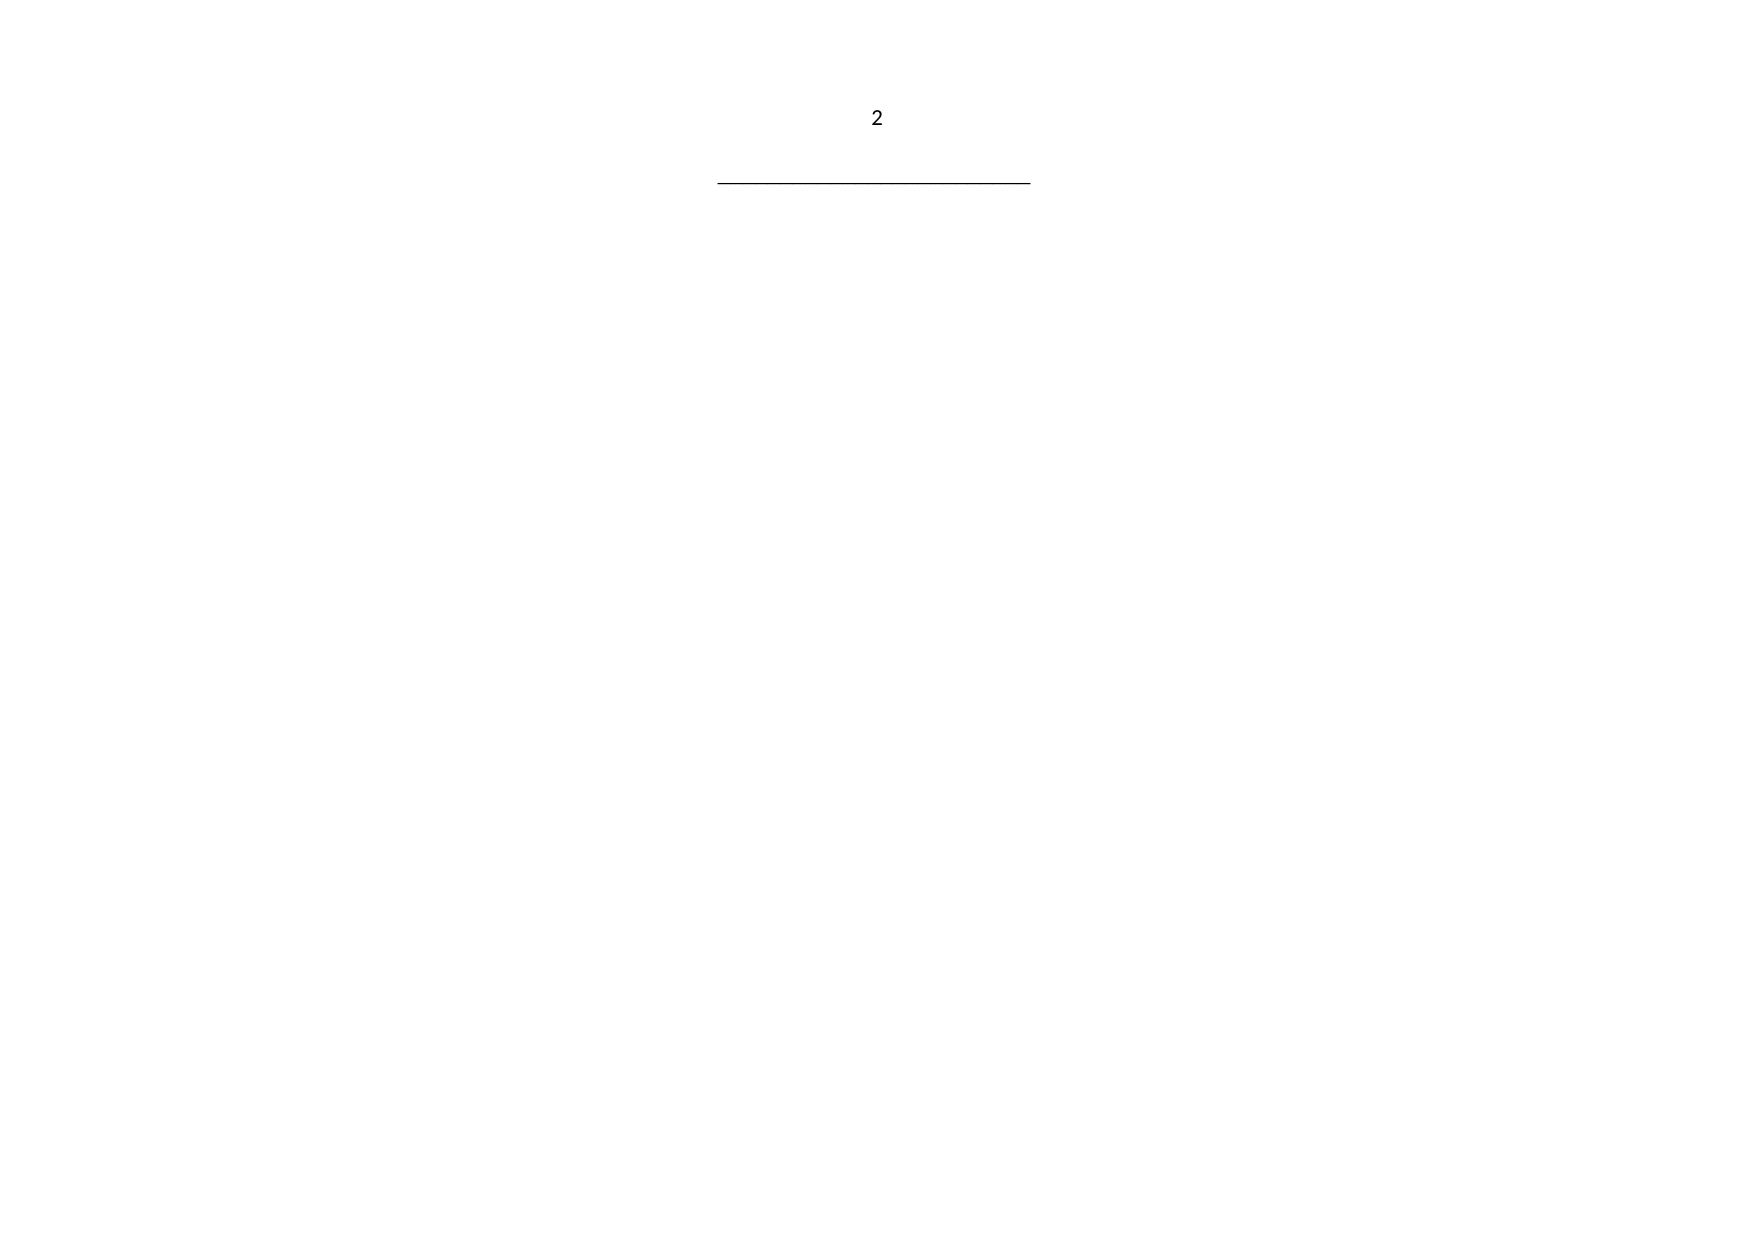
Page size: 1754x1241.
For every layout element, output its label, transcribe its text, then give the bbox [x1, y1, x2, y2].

text _________________________ [118, 158, 1636, 187]
